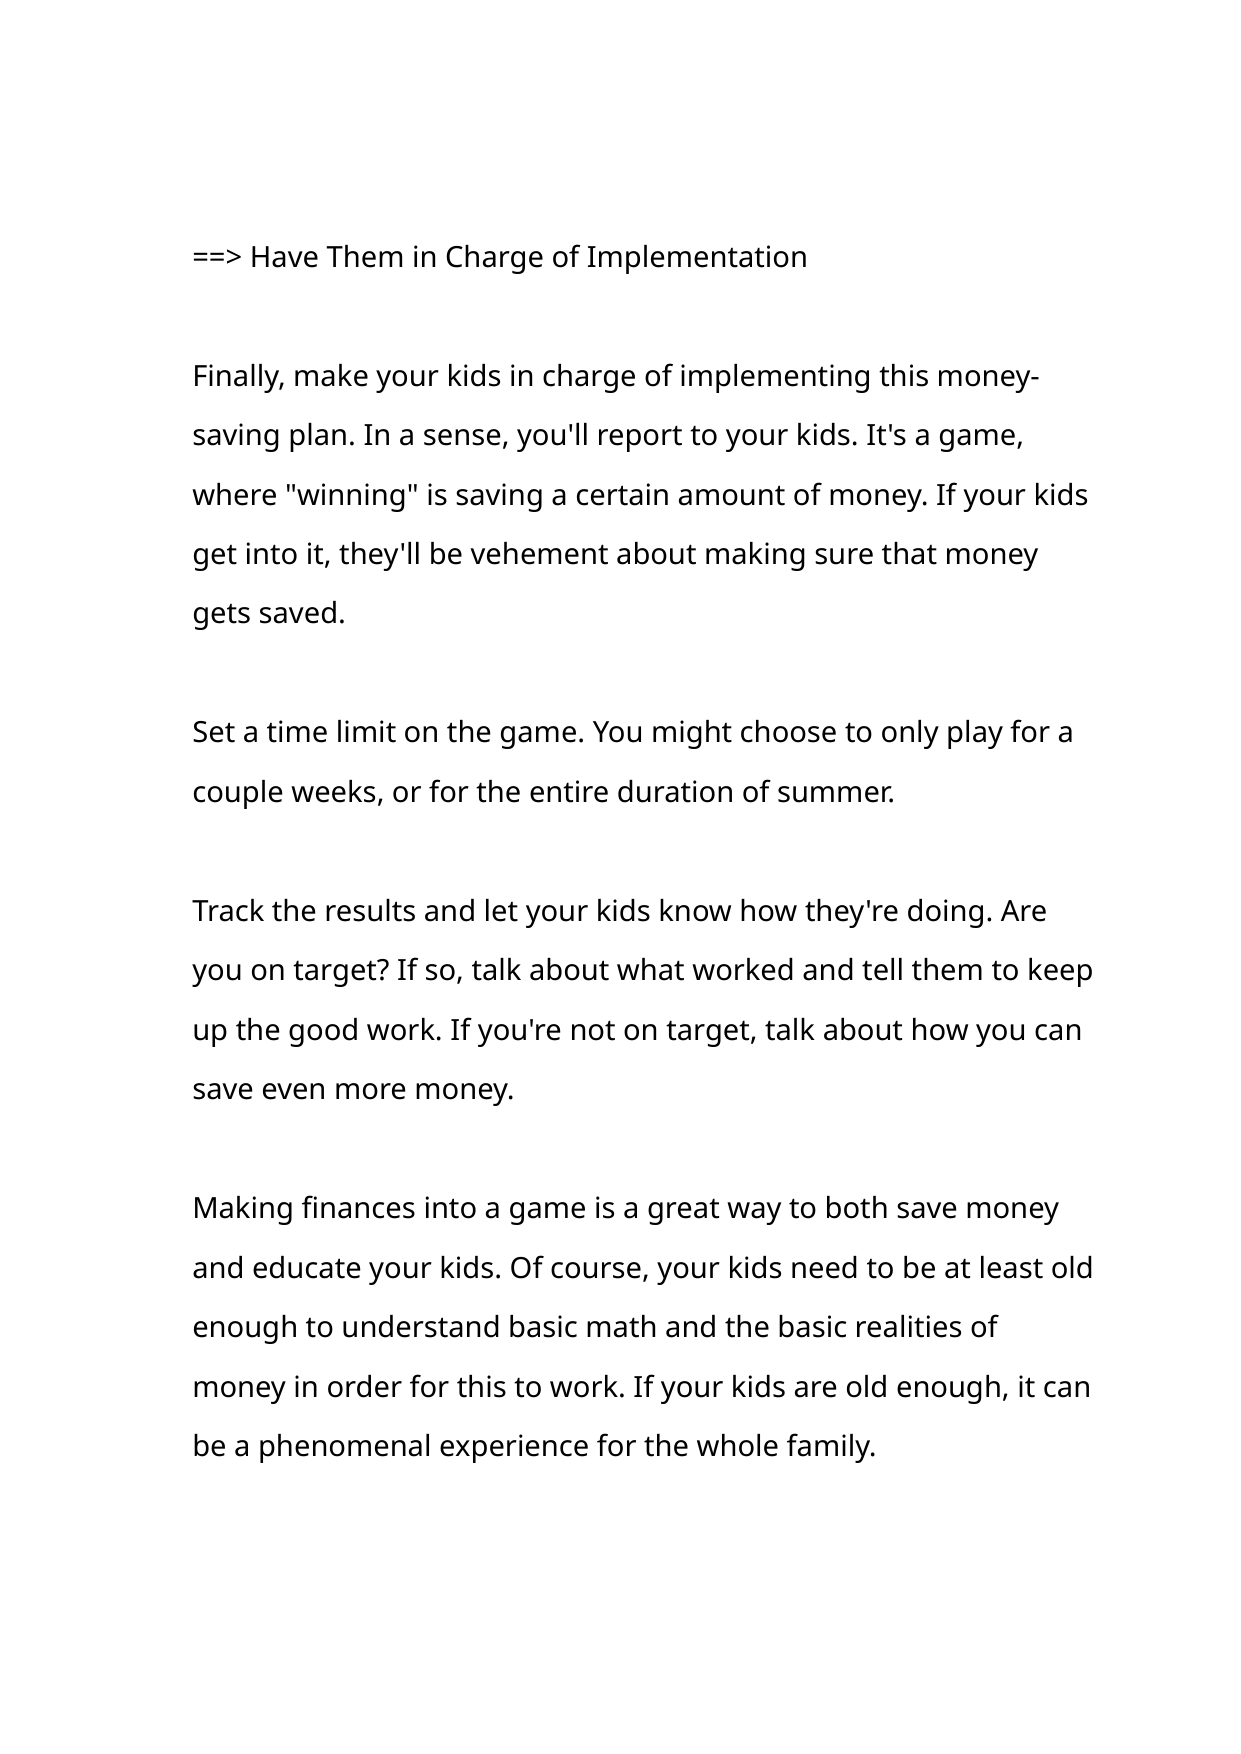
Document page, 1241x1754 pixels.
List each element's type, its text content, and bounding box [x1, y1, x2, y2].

text ==> Have Them in Charge of Implementation [192, 236, 1096, 276]
text Track the results and let your kids know how they're doing. Are you on target? If so, talk about what worked and tell them to keep up the good work. If you're not on target, talk about how you can save even more money. [192, 890, 1096, 1108]
text Making finances into a game is a great way to both save money and educate your kids. Of course, your kids need to be at least old enough to understand basic math and the basic realities of money in order for this to work. If your kids are old enough, it can be a phenomenal experience for the whole family. [192, 1187, 1096, 1465]
text Finally, make your kids in charge of implementing this money-saving plan. In a sense, you'll report to your kids. It's a game, where "winning" is saving a certain amount of money. If your kids get into it, they'll be vehement about making sure that money gets saved. [192, 355, 1096, 632]
text Set a time limit on the game. You might choose to only play for a couple weeks, or for the entire duration of summer. [192, 712, 1096, 811]
